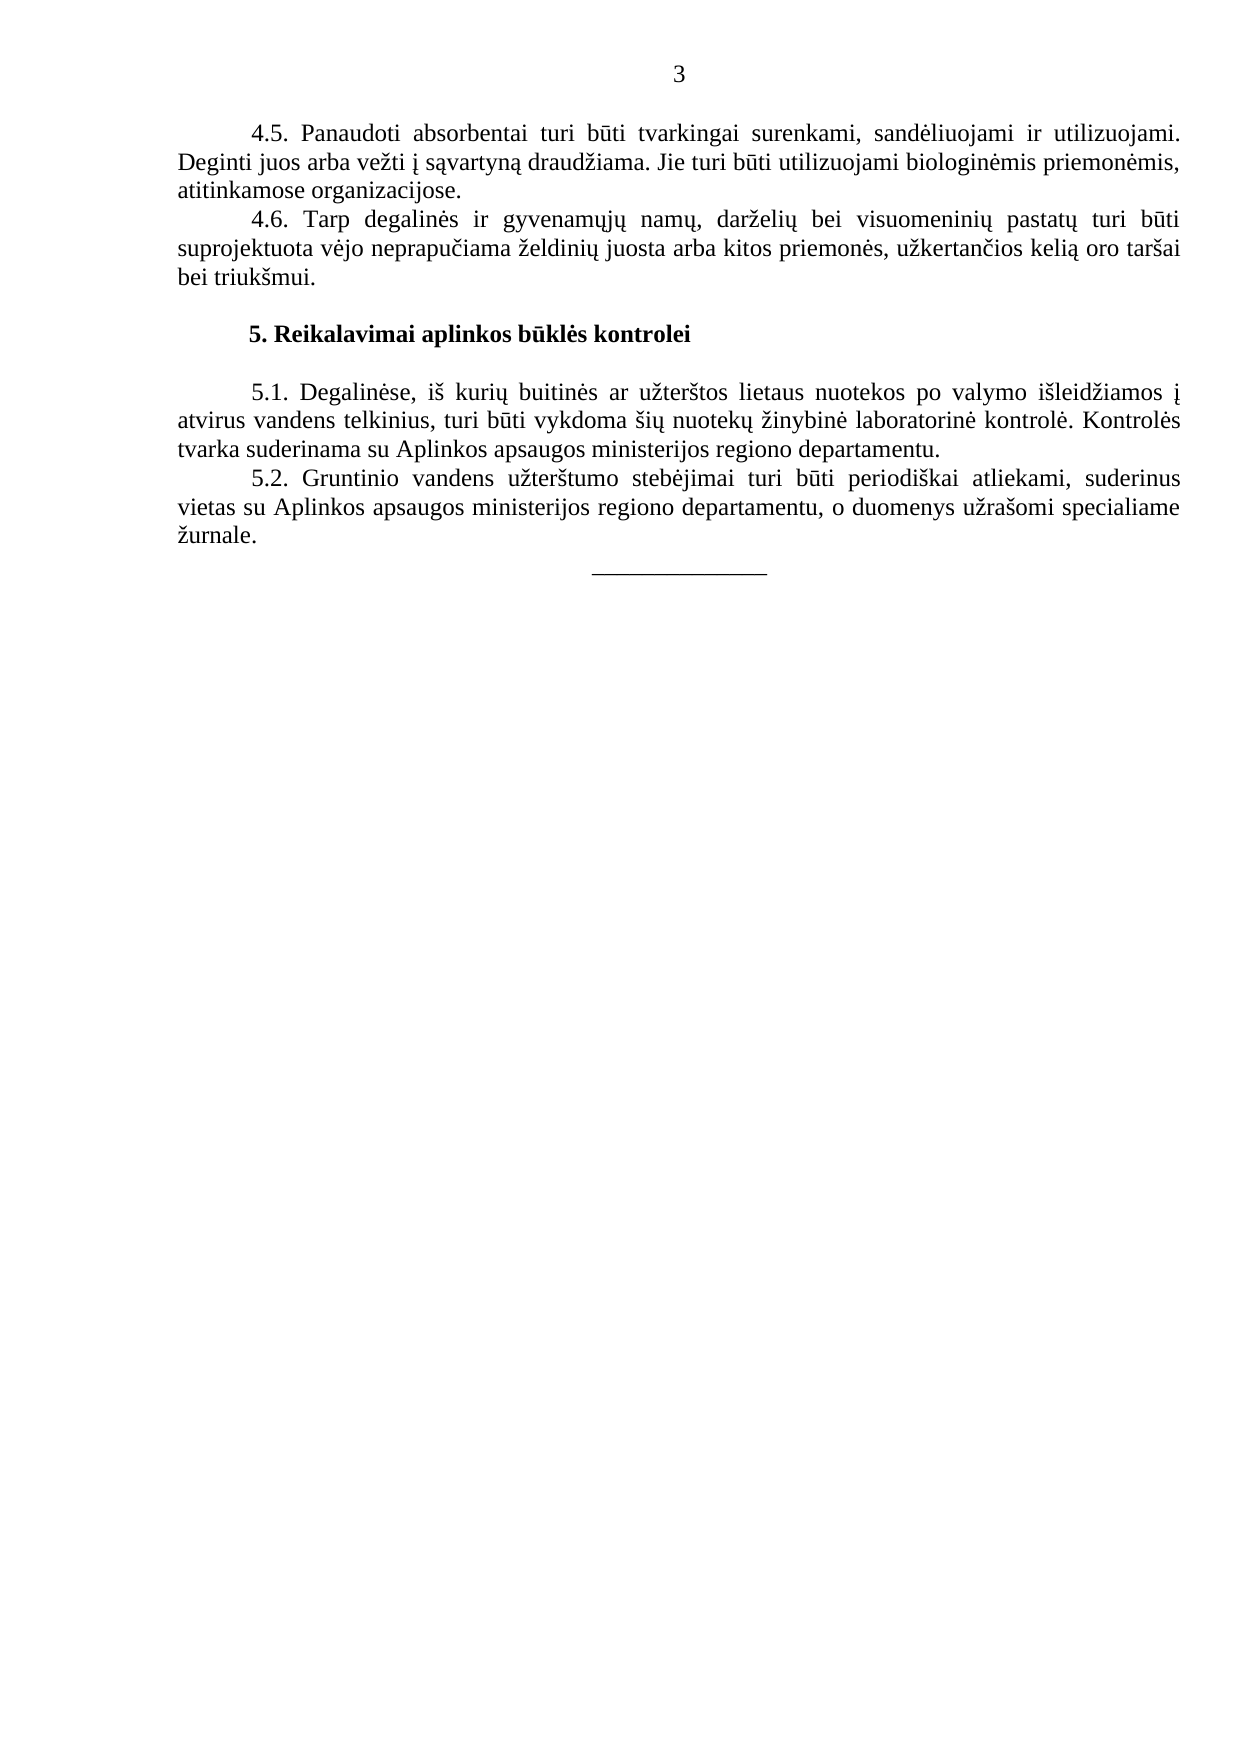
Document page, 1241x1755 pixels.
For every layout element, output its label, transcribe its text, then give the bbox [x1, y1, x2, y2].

text 4.5. Panaudoti absorbentai turi būti tvarkingai surenkami, sandėliuojami ir utilizuojami. Deginti juos arba vežti į sąvartyną draudžiama. Jie turi būti utilizuojami biologinėmis priemonėmis, atitinkamose organizacijose. [177, 118, 1181, 204]
text 5.1. Degalinėse, iš kurių buitinės ar užterštos lietaus nuotekos po valymo išleidžiamos į atvirus vandens telkinius, turi būti vykdoma šių nuotekų žinybinė laboratorinė kontrolė. Kontrolės tvarka suderinama su Aplinkos apsaugos ministerijos regiono departamentu. [177, 377, 1181, 463]
text 4.6. Tarp degalinės ir gyvenamųjų namų, darželių bei visuomeninių pastatų turi būti suprojektuota vėjo neprapučiama želdinių juosta arba kitos priemonės, užkertančios kelią oro taršai bei triukšmui. [177, 204, 1181, 291]
text 5. Reikalavimai aplinkos būklės kontrolei [177, 319, 1181, 348]
text 5.2. Gruntinio vandens užterštumo stebėjimai turi būti periodiškai atliekami, suderinus vietas su Aplinkos apsaugos ministerijos regiono departamentu, o duomenys užrašomi specialiame žurnale. [177, 463, 1181, 549]
text ______________ [177, 549, 1181, 578]
